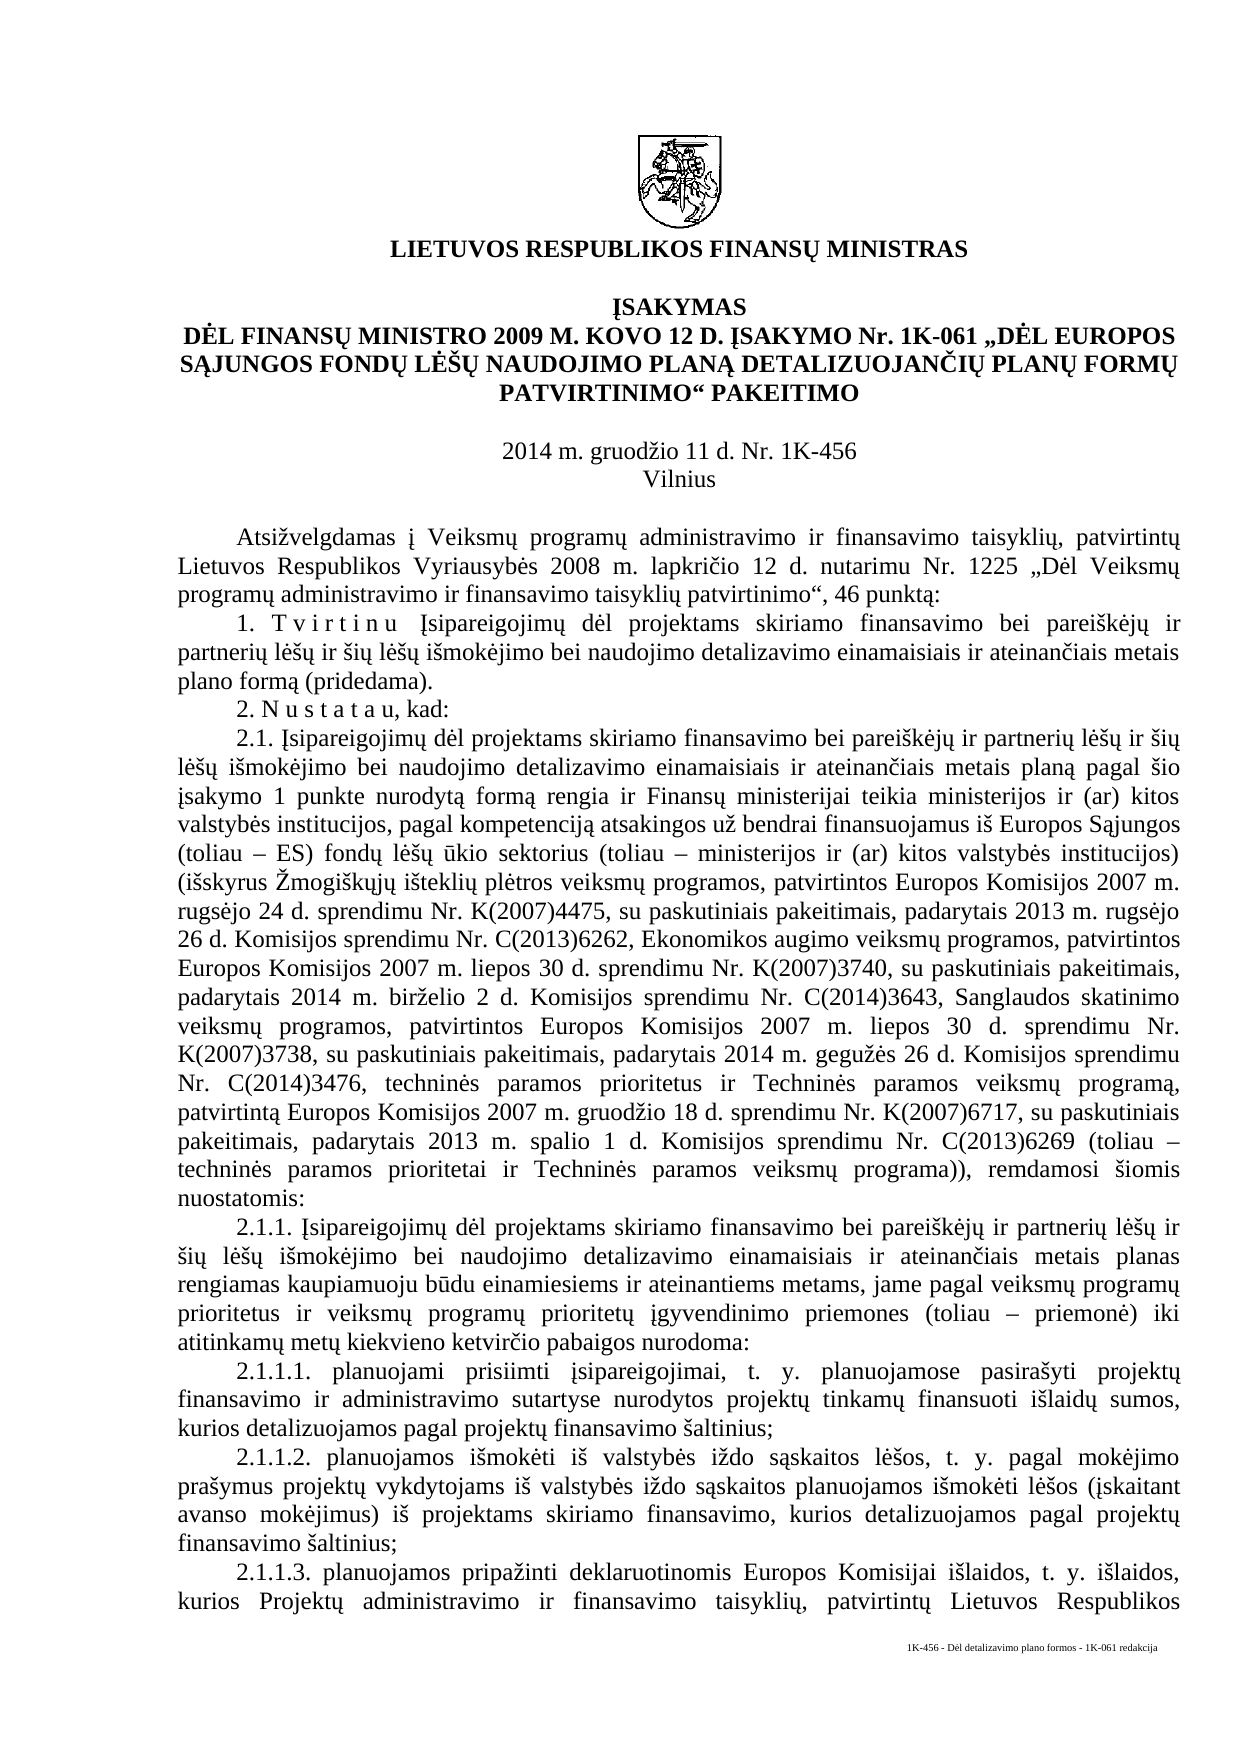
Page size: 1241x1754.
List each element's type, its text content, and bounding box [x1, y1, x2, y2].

text Atsižvelgdamas į Veiksmų programų administravimo ir finansavimo taisyklių, patvirtintų Lietuvos Respublikos Vyriausybės 2008 m. lapkričio 12 d. nutarimu Nr. 1225 „Dėl Veiksmų programų administravimo ir finansavimo taisyklių patvirtinimo“, 46 punktą: [177, 522, 1181, 608]
text 2.1.1.2. planuojamos išmokėti iš valstybės iždo sąskaitos lėšos, t. y. pagal mokėjimo prašymus projektų vykdytojams iš valstybės iždo sąskaitos planuojamos išmokėti lėšos (įskaitant avanso mokėjimus) iš projektams skiriamo finansavimo, kurios detalizuojamos pagal projektų finansavimo šaltinius; [177, 1442, 1181, 1557]
text 2.1.1. Įsipareigojimų dėl projektams skiriamo finansavimo bei pareiškėjų ir partnerių lėšų ir šių lėšų išmokėjimo bei naudojimo detalizavimo einamaisiais ir ateinančiais metais planas rengiamas kaupiamuoju būdu einamiesiems ir ateinantiems metams, jame pagal veiksmų programų prioritetus ir veiksmų programų prioritetų įgyvendinimo priemones (toliau – priemonė) iki atitinkamų metų kiekvieno ketvirčio pabaigos nurodoma: [177, 1212, 1181, 1356]
text LIETUVOS RESPUBLIKOS FINANSŲ MINISTRAS [177, 234, 1181, 263]
text Vilnius [177, 464, 1181, 493]
text DĖL FINANSŲ MINISTRO 2009 M. KOVO 12 D. ĮSAKYMO Nr. 1K-061 „DĖL EUROPOS SĄJUNGOS FONDŲ LĖŠŲ NAUDOJIMO PLANĄ DETALIZUOJANČIŲ PLANŲ FORMŲ PATVIRTINIMO“ PAKEITIMO [177, 321, 1181, 407]
text 2.1.1.3. planuojamos pripažinti deklaruotinomis Europos Komisijai išlaidos, t. y. išlaidos, kurios Projektų administravimo ir finansavimo taisyklių, patvirtintų Lietuvos Respublikos [177, 1557, 1181, 1614]
text 2014 m. gruodžio 11 d. Nr. 1K-456 [177, 436, 1181, 464]
text 2. Nustatau, kad: [177, 694, 1181, 723]
text 2.1. Įsipareigojimų dėl projektams skiriamo finansavimo bei pareiškėjų ir partnerių lėšų ir šių lėšų išmokėjimo bei naudojimo detalizavimo einamaisiais ir ateinančiais metais planą pagal šio įsakymo 1 punkte nurodytą formą rengia ir Finansų ministerijai teikia ministerijos ir (ar) kitos valstybės institucijos, pagal kompetenciją atsakingos už bendrai finansuojamus iš Europos Sąjungos (toliau – ES) fondų lėšų ūkio sektorius (toliau – ministerijos ir (ar) kitos valstybės institucijos) (išskyrus Žmogiškųjų išteklių plėtros veiksmų programos, patvirtintos Europos Komisijos 2007 m. rugsėjo 24 d. sprendimu Nr. K(2007)4475, su paskutiniais pakeitimais, padarytais 2013 m. rugsėjo 26 d. Komisijos sprendimu Nr. C(2013)6262, Ekonomikos augimo veiksmų programos, patvirtintos Europos Komisijos 2007 m. liepos 30 d. sprendimu Nr. K(2007)3740, su paskutiniais pakeitimais, padarytais 2014 m. birželio 2 d. Komisijos sprendimu Nr. C(2014)3643, Sanglaudos skatinimo veiksmų programos, patvirtintos Europos Komisijos 2007 m. liepos 30 d. sprendimu Nr. K(2007)3738, su paskutiniais pakeitimais, padarytais 2014 m. gegužės 26 d. Komisijos sprendimu Nr. C(2014)3476, techninės paramos prioritetus ir Techninės paramos veiksmų programą, patvirtintą Europos Komisijos 2007 m. gruodžio 18 d. sprendimu Nr. K(2007)6717, su paskutiniais pakeitimais, padarytais 2013 m. spalio 1 d. Komisijos sprendimu Nr. C(2013)6269 (toliau – techninės paramos prioritetai ir Techninės paramos veiksmų programa)), remdamosi šiomis nuostatomis: [177, 723, 1181, 1212]
text 1. Tvirtinu Įsipareigojimų dėl projektams skiriamo finansavimo bei pareiškėjų ir partnerių lėšų ir šių lėšų išmokėjimo bei naudojimo detalizavimo einamaisiais ir ateinančiais metais plano formą (pridedama). [177, 608, 1181, 694]
text 2.1.1.1. planuojami prisiimti įsipareigojimai, t. y. planuojamose pasirašyti projektų finansavimo ir administravimo sutartyse nurodytos projektų tinkamų finansuoti išlaidų sumos, kurios detalizuojamos pagal projektų finansavimo šaltinius; [177, 1356, 1181, 1442]
text ĮSAKYMAS [177, 292, 1181, 321]
